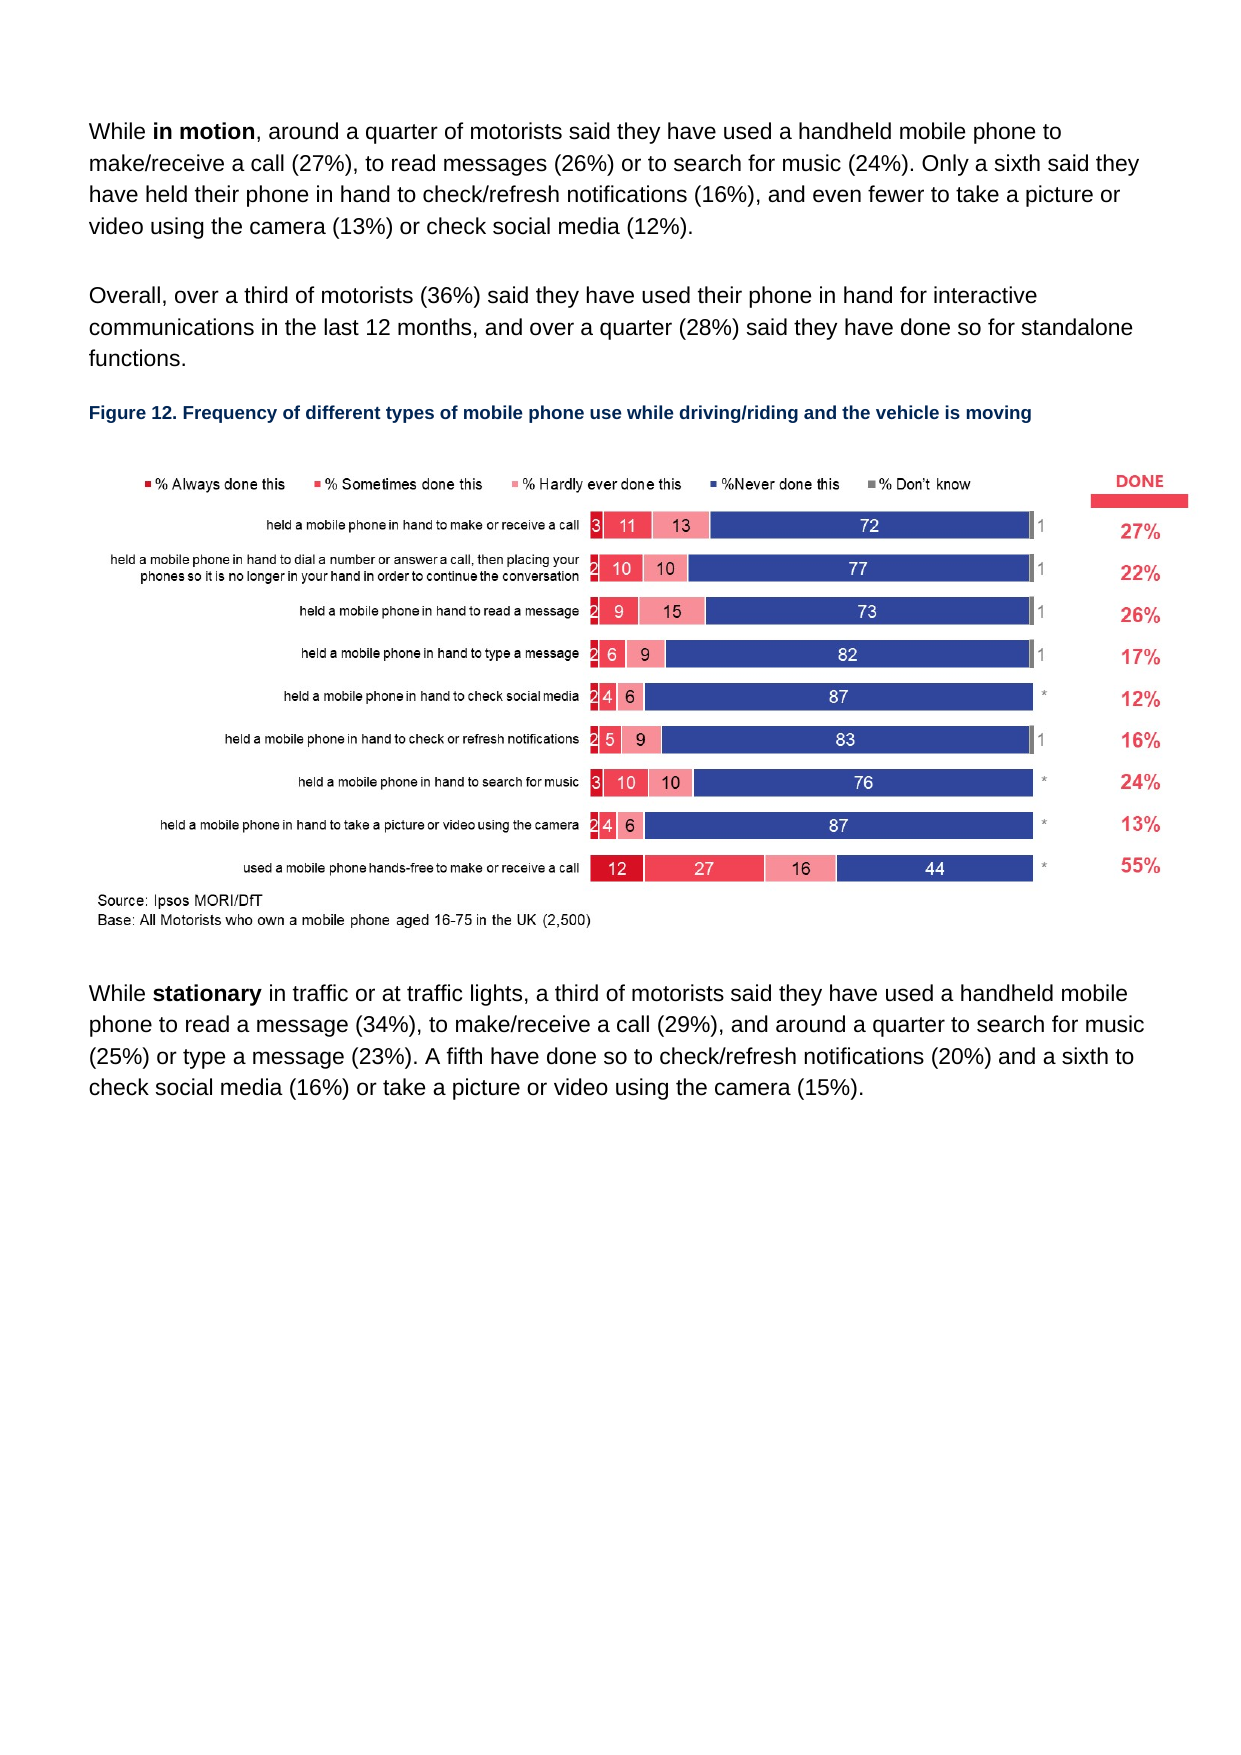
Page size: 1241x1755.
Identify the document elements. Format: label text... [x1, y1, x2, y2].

list While in motion, around a quarter of motorists said they have used a handheld mobile phone to make/receive a call (27%), to read messages (26%) or to search for music (24%). Only a sixth said they have held their phone in hand to check/refresh notifications (16%), and even fewer to take a picture or video using the camera (13%) or check social media (12%). [89, 118, 1152, 239]
list While stationary in traffic or at traffic lights, a third of motorists said they have used a handheld mobile phone to read a message (34%), to make/receive a call (29%), and around a quarter to search for music (25%) or type a message (23%). A fifth have done so to check/refresh notifications (20%) and a sixth to check social media (16%) or take a picture or video using the camera (15%). [89, 979, 1152, 1101]
list Overall, over a third of motorists (36%) said they have used their phone in hand for interactive communications in the last 12 months, and over a quarter (28%) said they have done so for standalone functions. [89, 282, 1152, 371]
text Figure 12. Frequency of different types of mobile phone use while driving/riding and the vehicle is moving [89, 402, 1152, 423]
